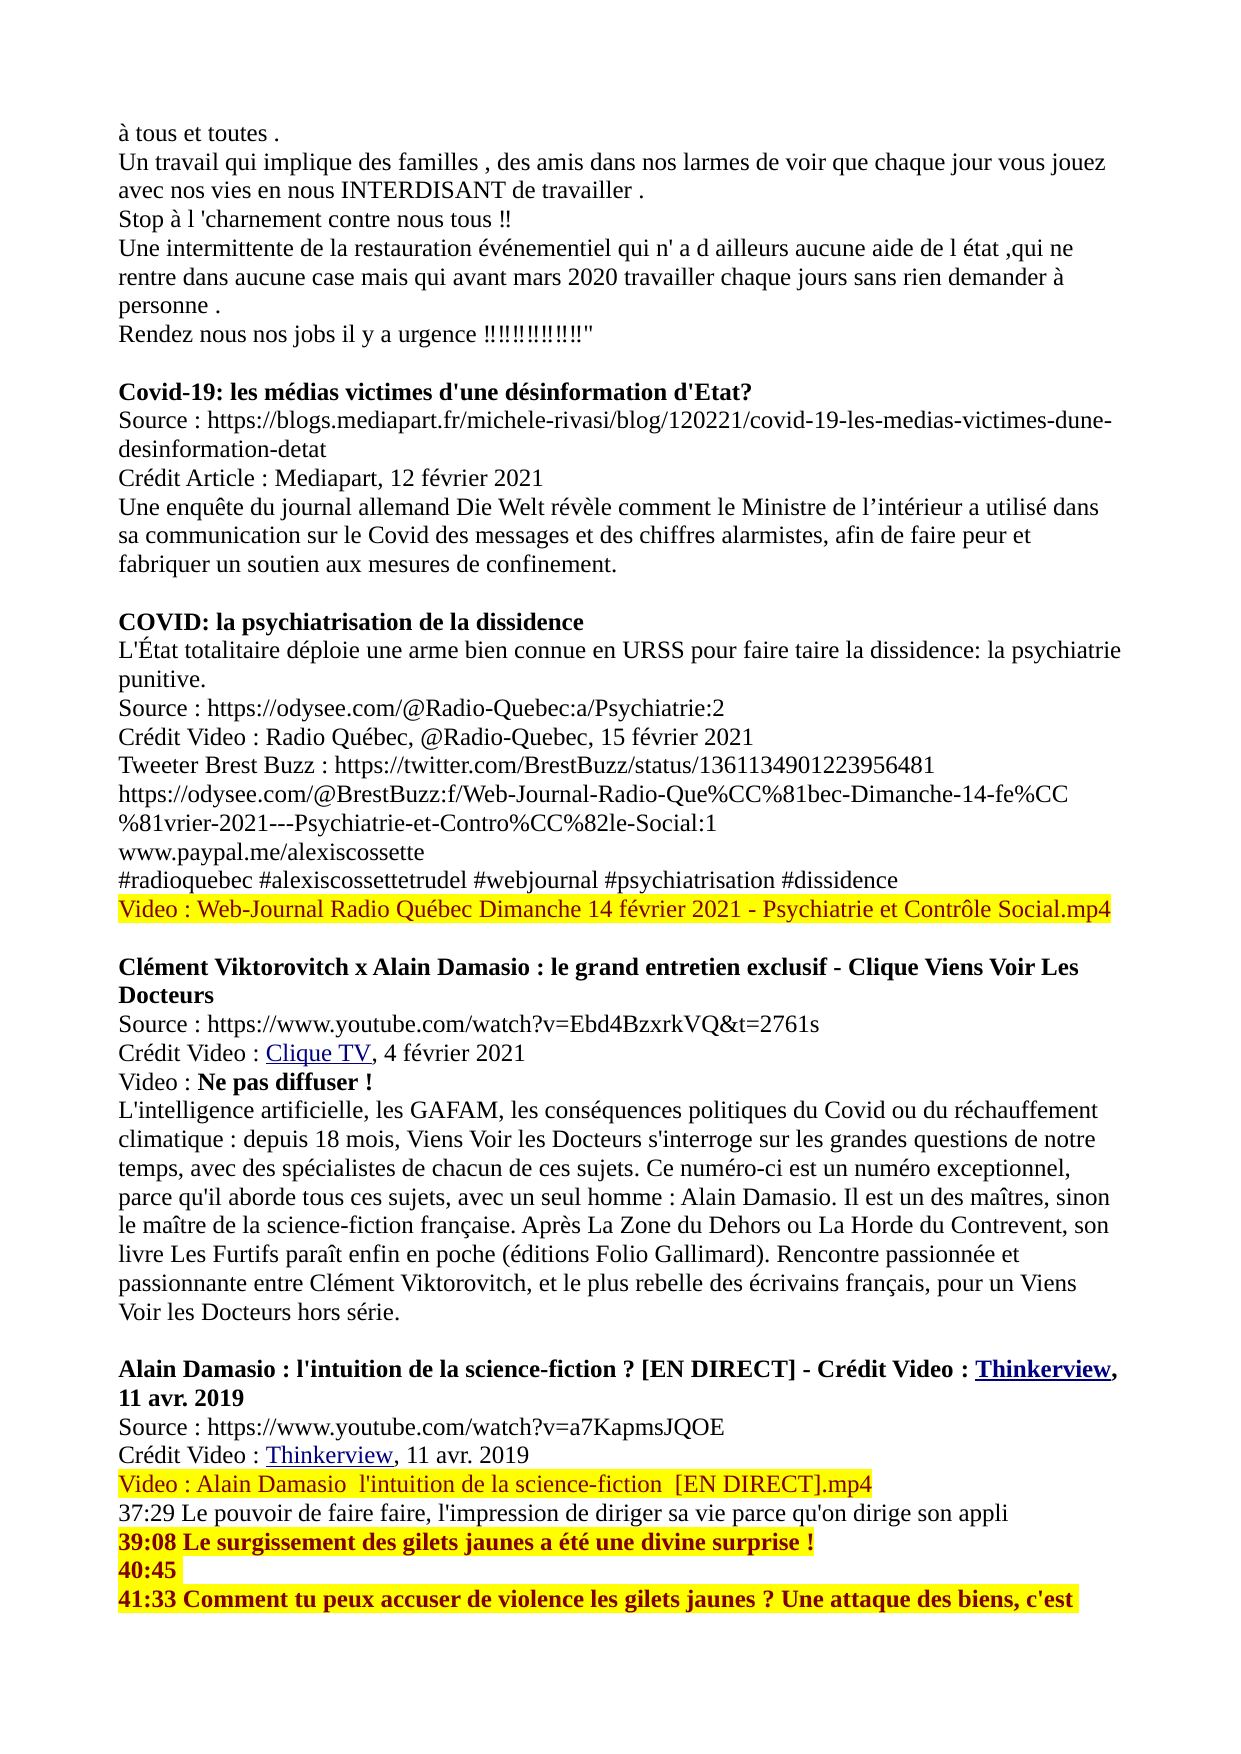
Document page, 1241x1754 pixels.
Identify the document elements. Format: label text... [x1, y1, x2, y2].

text www.paypal.me/alexiscossette [118, 837, 1122, 866]
text Crédit Video : Radio Québec, @Radio-Quebec, 15 février 2021 [118, 722, 1122, 751]
text à tous et toutes . [118, 118, 1122, 147]
text Une intermittente de la restauration événementiel qui n' a d ailleurs aucune aide de l état ,qui ne rentre dans aucune case mais qui avant mars 2020 travailler chaque jours sans rien demander à personne . [118, 233, 1122, 319]
text Tweeter Brest Buzz : https://twitter.com/BrestBuzz/status/1361134901223956481 [118, 751, 1122, 779]
text 39:08 Le surgissement des gilets jaunes a été une divine surprise ! [118, 1527, 1122, 1556]
text Crédit Video : Thinkerview, 11 avr. 2019 [118, 1441, 1122, 1469]
text Video : Web-Journal Radio Québec Dimanche 14 février 2021 - Psychiatrie et Contrôle Social.mp4 [118, 894, 1122, 923]
text L'intelligence artificielle, les GAFAM, les conséquences politiques du Covid ou du réchauffement climatique : depuis 18 mois, Viens Voir les Docteurs s'interroge sur les grandes questions de notre temps, avec des spécialistes de chacun de ces sujets. Ce numéro-ci est un numéro exceptionnel, parce qu'il aborde tous ces sujets, avec un seul homme : Alain Damasio. Il est un des maîtres, sinon le maître de la science-fiction française. Après La Zone du Dehors ou La Horde du Contrevent, son livre Les Furtifs paraît enfin en poche (éditions Folio Gallimard). Rencontre passionnée et passionnante entre Clément Viktorovitch, et le plus rebelle des écrivains français, pour un Viens Voir les Docteurs hors série. [118, 1096, 1122, 1326]
text #radioquebec #alexiscossettetrudel #webjournal #psychiatrisation #dissidence [118, 866, 1122, 894]
text Clément Viktorovitch x Alain Damasio : le grand entretien exclusif - Clique Viens Voir Les Docteurs [118, 952, 1122, 1009]
text Rendez nous nos jobs il y a urgence ‼️‼️‼️‼️‼️‼️‼️" [118, 319, 1122, 348]
text Un travail qui implique des familles , des amis dans nos larmes de voir que chaque jour vous jouez avec nos vies en nous INTERDISANT de travailler . [118, 147, 1122, 204]
text Source : https://www.youtube.com/watch?v=Ebd4BzxrkVQ&t=2761s [118, 1009, 1122, 1038]
text Source : https://www.youtube.com/watch?v=a7KapmsJQOE [118, 1412, 1122, 1441]
text Video : Alain Damasio l'intuition de la science-fiction [EN DIRECT].mp4 [118, 1469, 1122, 1498]
text 40:45 [118, 1556, 1122, 1584]
text 41:33 Comment tu peux accuser de violence les gilets jaunes ? Une attaque des biens, c'est [118, 1584, 1122, 1613]
text Stop à l 'charnement contre nous tous ‼️ [118, 204, 1122, 233]
text 37:29 Le pouvoir de faire faire, l'impression de diriger sa vie parce qu'on dirige son appli [118, 1498, 1122, 1527]
text Crédit Article : Mediapart, 12 février 2021 [118, 463, 1122, 492]
text Source : https://blogs.mediapart.fr/michele-rivasi/blog/120221/covid-19-les-medias-victimes-dune-desinformation-detat [118, 406, 1122, 463]
text COVID: la psychiatrisation de la dissidence [118, 607, 1122, 636]
text https://odysee.com/@BrestBuzz:f/Web-Journal-Radio-Que%CC%81bec-Dimanche-14-fe%CC%81vrier-2021---Psychiatrie-et-Contro%CC%82le-Social:1 [118, 779, 1122, 837]
text Video : Ne pas diffuser ! [118, 1067, 1122, 1096]
text Crédit Video : Clique TV, 4 février 2021 [118, 1038, 1122, 1067]
text Covid-19: les médias victimes d'une désinformation d'Etat? [118, 377, 1122, 406]
text Source : https://odysee.com/@Radio-Quebec:a/Psychiatrie:2 [118, 693, 1122, 722]
text Une enquête du journal allemand Die Welt révèle comment le Ministre de l’intérieur a utilisé dans sa communication sur le Covid des messages et des chiffres alarmistes, afin de faire peur et fabriquer un soutien aux mesures de confinement. [118, 492, 1122, 578]
text L'État totalitaire déploie une arme bien connue en URSS pour faire taire la dissidence: la psychiatrie punitive. [118, 636, 1122, 693]
text Alain Damasio : l'intuition de la science-fiction ? [EN DIRECT] - Crédit Video : Thinkerview, 11 avr. 2019 [118, 1354, 1122, 1412]
